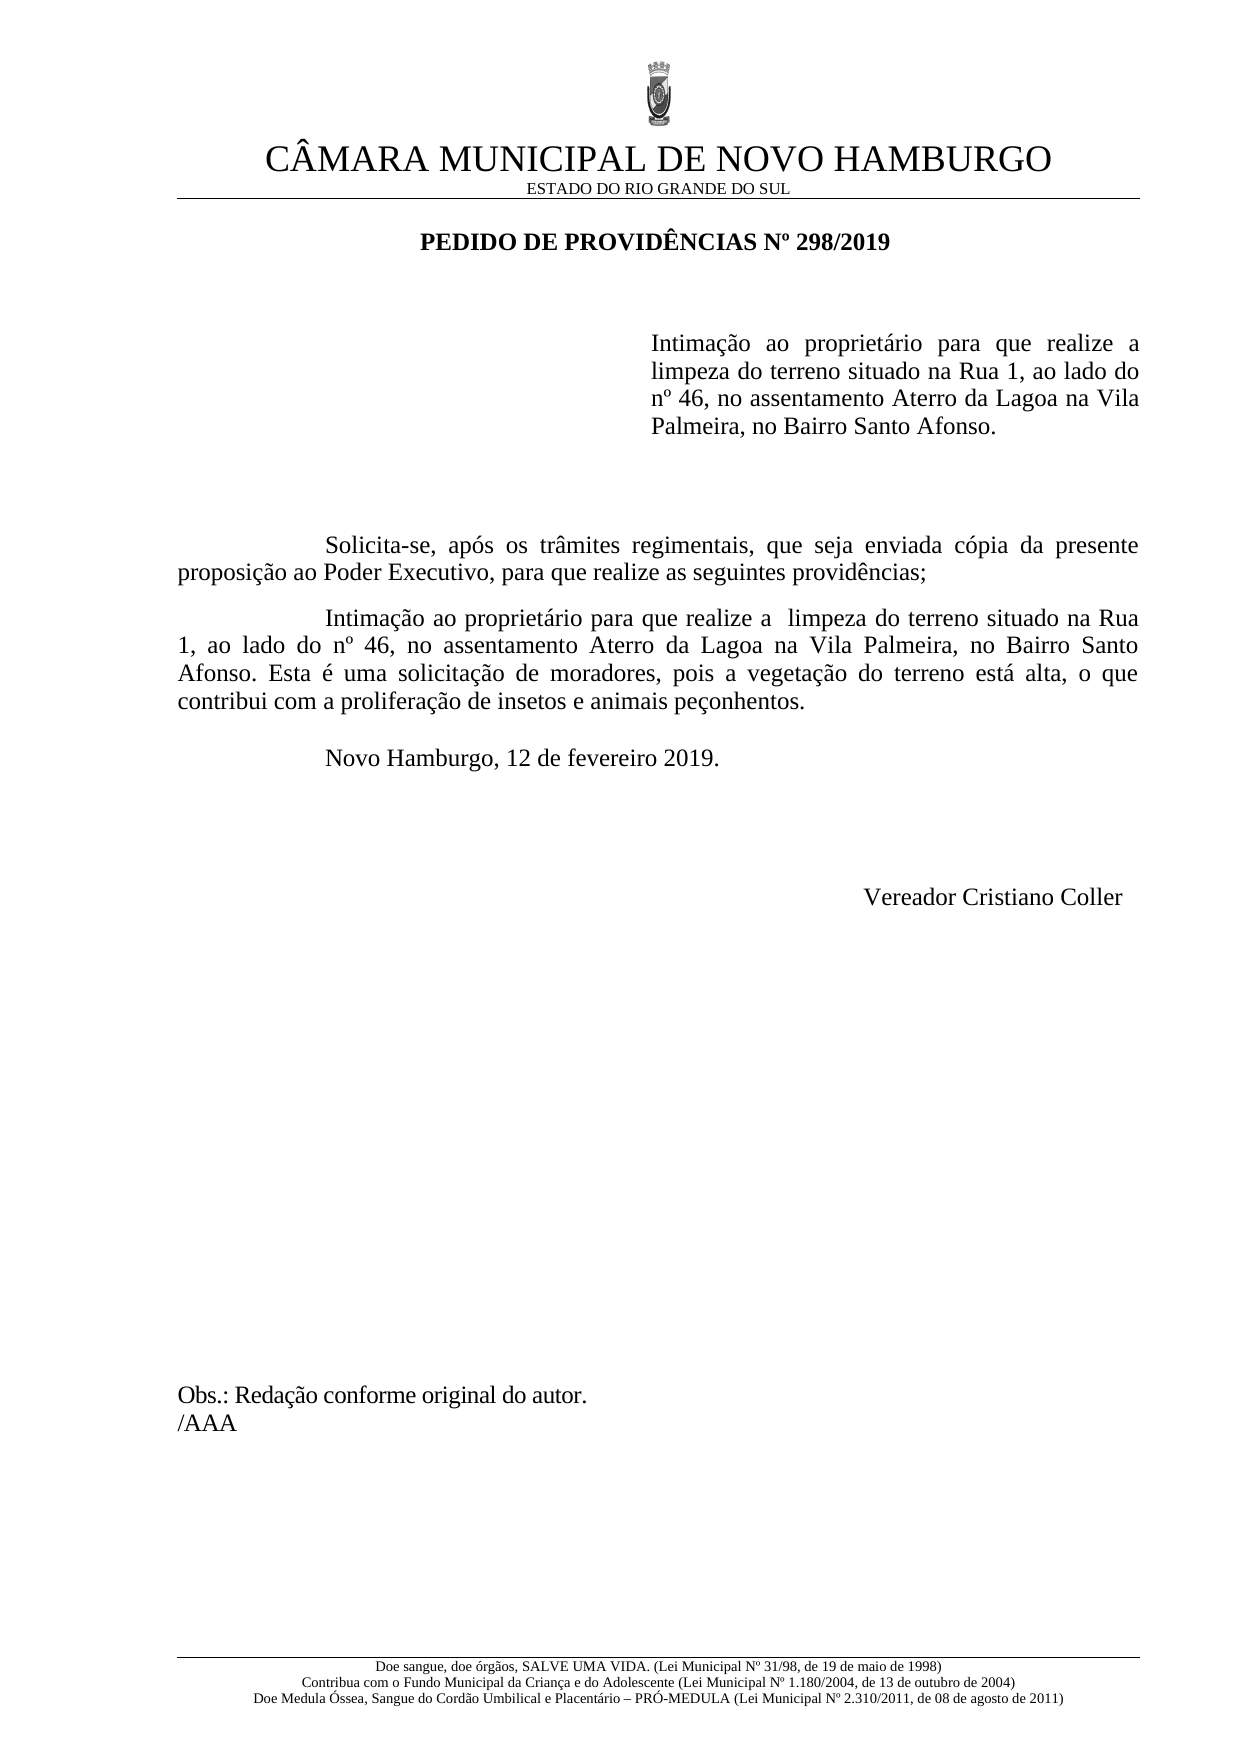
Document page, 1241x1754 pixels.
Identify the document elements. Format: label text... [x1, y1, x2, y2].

text /AAA [177, 1409, 1140, 1437]
text PEDIDO DE PROVIDÊNCIAS Nº 298/2019 [177, 228, 1140, 256]
text Solicita-se, após os trâmites regimentais, que seja enviada cópia da presente proposição ao Poder Executivo, para que realize as seguintes providências; [177, 531, 1140, 586]
text Novo Hamburgo, 12 de fevereiro 2019. [177, 744, 1140, 772]
text Intimação ao proprietário para que realize a limpeza do terreno situado na Rua 1, ao lado do nº 46, no assentamento Aterro da Lagoa na Vila Palmeira, no Bairro Santo Afonso. [651, 329, 1140, 440]
text Vereador Cristiano Coller [177, 883, 1140, 911]
text Obs.: Redação conforme original do autor. [177, 1382, 1140, 1409]
text Intimação ao proprietário para que realize a limpeza do terreno situado na Rua 1, ao lado do nº 46, no assentamento Aterro da Lagoa na Vila Palmeira, no Bairro Santo Afonso. Esta é uma solicitação de moradores, pois a vegetação do terreno está alta, o que contribui com a proliferação de insetos e animais peçonhentos. [177, 604, 1140, 715]
